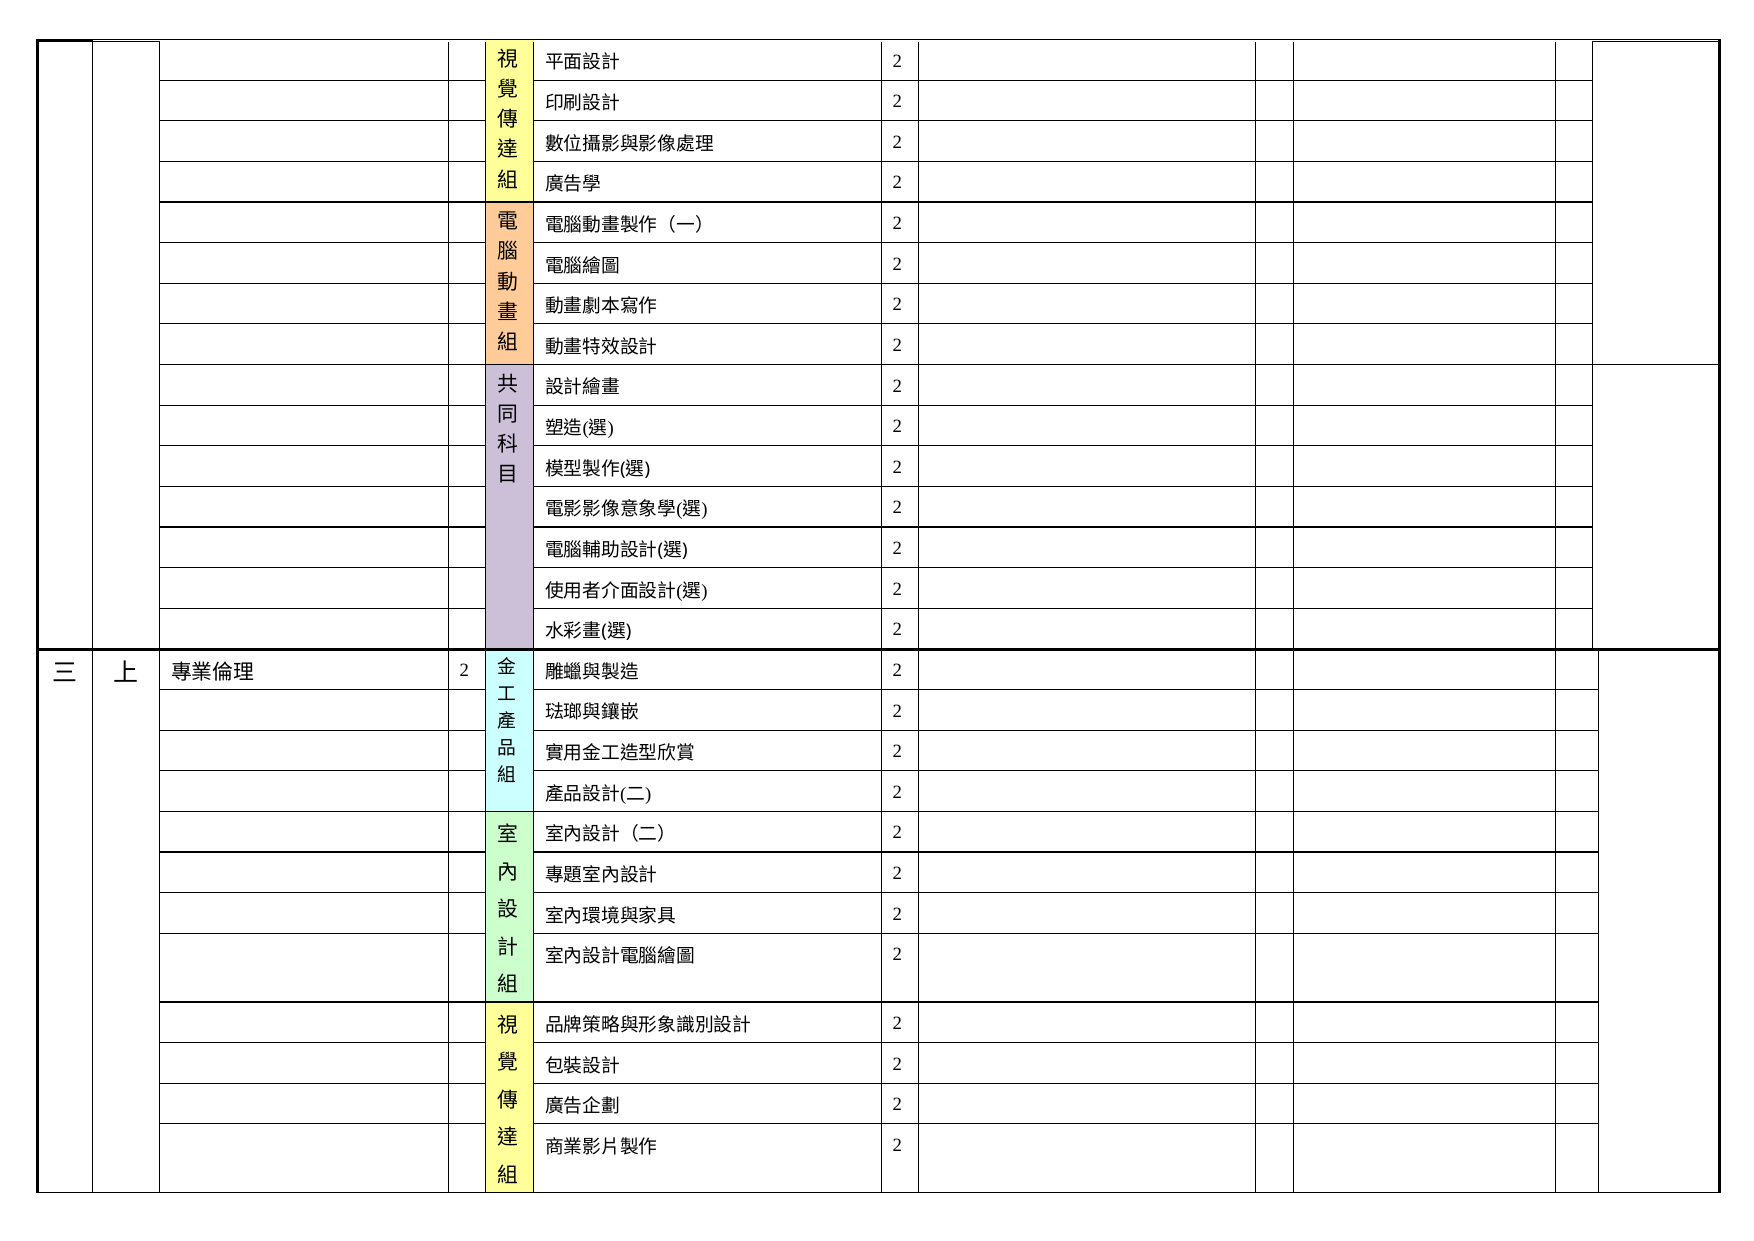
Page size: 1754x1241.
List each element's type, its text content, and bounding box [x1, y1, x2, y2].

table_cell [1256, 651, 1293, 689]
table_cell 專題室內設計 [534, 853, 881, 892]
table_cell [160, 528, 448, 567]
table_cell [1294, 121, 1555, 161]
table_cell 2 [882, 203, 918, 242]
table_cell [1256, 1003, 1293, 1042]
table_cell [449, 162, 485, 201]
table_cell [449, 121, 485, 161]
table_cell [449, 81, 485, 120]
table_cell 動畫特效設計 [534, 324, 881, 364]
table_cell [39, 42, 92, 648]
table_cell [1556, 203, 1592, 242]
table_cell [1593, 42, 1718, 364]
table_cell [449, 324, 485, 364]
table_cell [160, 324, 448, 364]
table_cell [1256, 284, 1293, 323]
table_cell 模型製作(選) [534, 446, 881, 486]
table_cell [449, 853, 485, 892]
table_cell [1256, 731, 1293, 770]
table_cell [919, 568, 1255, 608]
table_cell [1294, 528, 1555, 567]
table_cell 室內設計組 [486, 812, 533, 1001]
table_cell 專業倫理 [160, 651, 448, 689]
table_cell [1256, 528, 1293, 567]
table_cell [160, 934, 448, 1001]
table_cell 商業影片製作 [534, 1124, 881, 1192]
table_cell [160, 487, 448, 526]
table_cell [449, 1084, 485, 1123]
table_cell [919, 528, 1255, 567]
table_cell 水彩畫(選) [534, 609, 881, 648]
table_cell [160, 162, 448, 201]
table_cell [160, 40, 448, 79]
table_cell [160, 771, 448, 811]
table_cell [1294, 284, 1555, 323]
table_cell [160, 690, 448, 729]
table_cell [919, 203, 1255, 242]
table_cell 2 [882, 324, 918, 364]
table_cell [160, 812, 448, 851]
table_cell [160, 446, 448, 486]
table_cell [1256, 690, 1293, 729]
table_cell [1256, 1124, 1293, 1192]
table_cell 2 [882, 771, 918, 811]
table_cell 2 [881, 40, 918, 79]
table_cell [1556, 1084, 1598, 1123]
table_cell 三 [39, 651, 92, 1192]
table_cell 2 [882, 934, 918, 1001]
table_cell [919, 446, 1255, 486]
table_cell [160, 853, 448, 892]
table_cell 2 [882, 487, 918, 526]
table_cell [449, 771, 485, 811]
table_cell [160, 406, 448, 445]
table_cell 2 [882, 1003, 918, 1042]
table_cell [1256, 1043, 1293, 1083]
table_cell 品牌策略與形象識別設計 [534, 1003, 881, 1042]
table_cell [1294, 446, 1555, 486]
table_cell [919, 812, 1255, 851]
table_cell [1256, 893, 1293, 933]
table_cell 電腦輔助設計(選) [534, 528, 881, 567]
table_cell [1294, 487, 1555, 526]
table_cell [449, 731, 485, 770]
table_cell [1294, 771, 1555, 811]
table_cell [1256, 487, 1293, 526]
table_cell [919, 609, 1255, 648]
table_cell [1256, 609, 1293, 648]
table_cell 室內設計電腦繪圖 [534, 934, 881, 1001]
table_cell [1294, 1003, 1555, 1042]
table_cell [1599, 651, 1718, 1192]
table_cell [1556, 446, 1592, 486]
table_cell [1256, 568, 1293, 608]
table_cell [1556, 121, 1592, 161]
table_cell 金工產品組 [486, 651, 533, 811]
table_cell [919, 853, 1255, 892]
table_cell 室內設計（二） [534, 812, 881, 851]
table_cell [919, 893, 1255, 933]
table_cell [1256, 203, 1293, 242]
table_cell 2 [882, 1124, 918, 1192]
table_cell [1256, 365, 1293, 404]
table_cell [160, 1124, 448, 1192]
table_cell [1294, 568, 1555, 608]
table_cell 2 [882, 365, 918, 404]
table_cell 上 [93, 651, 159, 1192]
table_cell [160, 1084, 448, 1123]
table_cell [919, 731, 1255, 770]
table_cell 產品設計(二) [534, 771, 881, 811]
table_cell [449, 487, 485, 526]
table_cell [449, 893, 485, 933]
table_cell 2 [882, 284, 918, 323]
table_cell 2 [882, 651, 918, 689]
table_cell [449, 406, 485, 445]
table_cell [448, 40, 486, 79]
table_cell [1294, 893, 1555, 933]
table_cell 2 [882, 121, 918, 161]
table_cell 2 [882, 609, 918, 648]
table_cell [1556, 1043, 1598, 1083]
table_cell [1556, 853, 1598, 892]
table_cell [1556, 568, 1592, 608]
table_cell [1556, 81, 1592, 120]
table_cell [1556, 284, 1592, 323]
table_cell 2 [882, 812, 918, 851]
table_cell [160, 284, 448, 323]
table_cell [1294, 1124, 1555, 1192]
table_cell 動畫劇本寫作 [534, 284, 881, 323]
table_cell 2 [882, 243, 918, 283]
table_cell [919, 487, 1255, 526]
table_cell [449, 690, 485, 729]
table_cell 共同科目 [486, 365, 533, 648]
table_cell 2 [882, 528, 918, 567]
table_cell 電腦動畫組 [486, 203, 533, 364]
table_cell [919, 771, 1255, 811]
table_cell 2 [882, 81, 918, 120]
table_cell 實用金工造型欣賞 [534, 731, 881, 770]
table_cell [1256, 934, 1293, 1001]
table_cell [1556, 1003, 1598, 1042]
table_cell [1556, 651, 1598, 689]
table_cell [919, 365, 1255, 404]
table_cell [1256, 446, 1293, 486]
table_cell [1555, 40, 1593, 79]
table_cell [1556, 528, 1592, 567]
table_cell [1294, 609, 1555, 648]
table_cell [919, 1003, 1255, 1042]
table_cell [160, 81, 448, 120]
table_cell [449, 284, 485, 323]
table_cell [160, 731, 448, 770]
table_cell [1256, 771, 1293, 811]
table_cell [919, 81, 1255, 120]
table_cell [1294, 162, 1555, 201]
table_cell [919, 121, 1255, 161]
table_cell [449, 528, 485, 567]
table_cell 視覺傳達組 [486, 1003, 533, 1192]
table_cell [919, 162, 1255, 201]
table_cell [449, 568, 485, 608]
table_cell [1294, 203, 1555, 242]
table_cell [1294, 812, 1555, 851]
table_cell 電腦繪圖 [534, 243, 881, 283]
table_cell [1256, 406, 1293, 445]
table_cell [93, 42, 159, 648]
table_cell [1256, 243, 1293, 283]
table_cell [1556, 812, 1598, 851]
table_cell 雕蠟與製造 [534, 651, 881, 689]
table_cell [449, 609, 485, 648]
table_cell 平面設計 [534, 40, 881, 79]
table_cell [1294, 365, 1555, 404]
table_cell [449, 446, 485, 486]
table_cell [160, 243, 448, 283]
table_cell 2 [882, 893, 918, 933]
table_cell [919, 651, 1255, 689]
table_cell [1294, 243, 1555, 283]
table_cell 包裝設計 [534, 1043, 881, 1083]
table_cell 電腦動畫製作（一） [534, 203, 881, 242]
table_cell [919, 40, 1256, 79]
table_cell 廣告企劃 [534, 1084, 881, 1123]
table_cell [1256, 853, 1293, 892]
table_cell [449, 1043, 485, 1083]
table_cell [919, 934, 1255, 1001]
table_cell 電影影像意象學(選) [534, 487, 881, 526]
table_cell [1256, 40, 1293, 79]
table_cell [1556, 934, 1598, 1001]
table_cell 室內環境與家具 [534, 893, 881, 933]
table_cell 2 [882, 690, 918, 729]
table_cell [1556, 243, 1592, 283]
table_cell [1294, 690, 1555, 729]
table_cell [1556, 609, 1592, 648]
table_cell 2 [882, 853, 918, 892]
table_cell 使用者介面設計(選) [534, 568, 881, 608]
table_cell 廣告學 [534, 162, 881, 201]
table_cell [1294, 406, 1555, 445]
table_cell [919, 406, 1255, 445]
table_cell [1294, 1043, 1555, 1083]
table_cell [1556, 162, 1592, 201]
table_cell [919, 284, 1255, 323]
table_cell [160, 203, 448, 242]
table_cell [160, 568, 448, 608]
table_cell 2 [882, 1084, 918, 1123]
table_cell [919, 324, 1255, 364]
table_cell [1256, 121, 1293, 161]
table_cell [160, 893, 448, 933]
table_cell [449, 812, 485, 851]
table_cell 2 [882, 731, 918, 770]
table_cell [1256, 81, 1293, 120]
table_cell [160, 121, 448, 161]
table_cell [1294, 731, 1555, 770]
table_cell 2 [882, 1043, 918, 1083]
table_cell 2 [882, 446, 918, 486]
table_cell [1593, 365, 1718, 648]
table_cell [919, 1084, 1255, 1123]
table_cell [1294, 1084, 1555, 1123]
table_cell [160, 365, 448, 404]
table_cell [1556, 731, 1598, 770]
table_cell [160, 1003, 448, 1042]
table_cell 數位攝影與影像處理 [534, 121, 881, 161]
table_cell 2 [882, 568, 918, 608]
table_cell [1556, 771, 1598, 811]
table_cell [1293, 40, 1555, 79]
table_cell 印刷設計 [534, 81, 881, 120]
table_cell [1556, 365, 1592, 404]
table_cell [449, 1003, 485, 1042]
table_cell 塑造(選) [534, 406, 881, 445]
table_cell [919, 1043, 1255, 1083]
table_cell [919, 243, 1255, 283]
table_cell [1294, 651, 1555, 689]
table_cell [160, 609, 448, 648]
table_cell [1556, 1124, 1598, 1192]
table_cell [449, 934, 485, 1001]
table_cell 2 [449, 651, 485, 689]
table_cell [1556, 690, 1598, 729]
table_cell [160, 1043, 448, 1083]
table_cell [1294, 324, 1555, 364]
table_cell [1256, 1084, 1293, 1123]
table_cell 設計繪畫 [534, 365, 881, 404]
table_cell [919, 690, 1255, 729]
table_cell [449, 1124, 485, 1192]
table_cell [1556, 324, 1592, 364]
table_cell [449, 365, 485, 404]
table_cell [1294, 934, 1555, 1001]
table_cell [1294, 81, 1555, 120]
table_cell [1294, 853, 1555, 892]
table_cell [1556, 406, 1592, 445]
table_cell 視覺傳達組 [486, 40, 534, 201]
table_cell [919, 1124, 1255, 1192]
table_cell 2 [882, 162, 918, 201]
table_cell [1256, 812, 1293, 851]
table_cell [1556, 487, 1592, 526]
table_cell [449, 243, 485, 283]
table_cell [1556, 893, 1598, 933]
table_cell 琺瑯與鑲嵌 [534, 690, 881, 729]
table_cell [1256, 324, 1293, 364]
table_cell [449, 203, 485, 242]
table_cell [1256, 162, 1293, 201]
table_cell 2 [882, 406, 918, 445]
